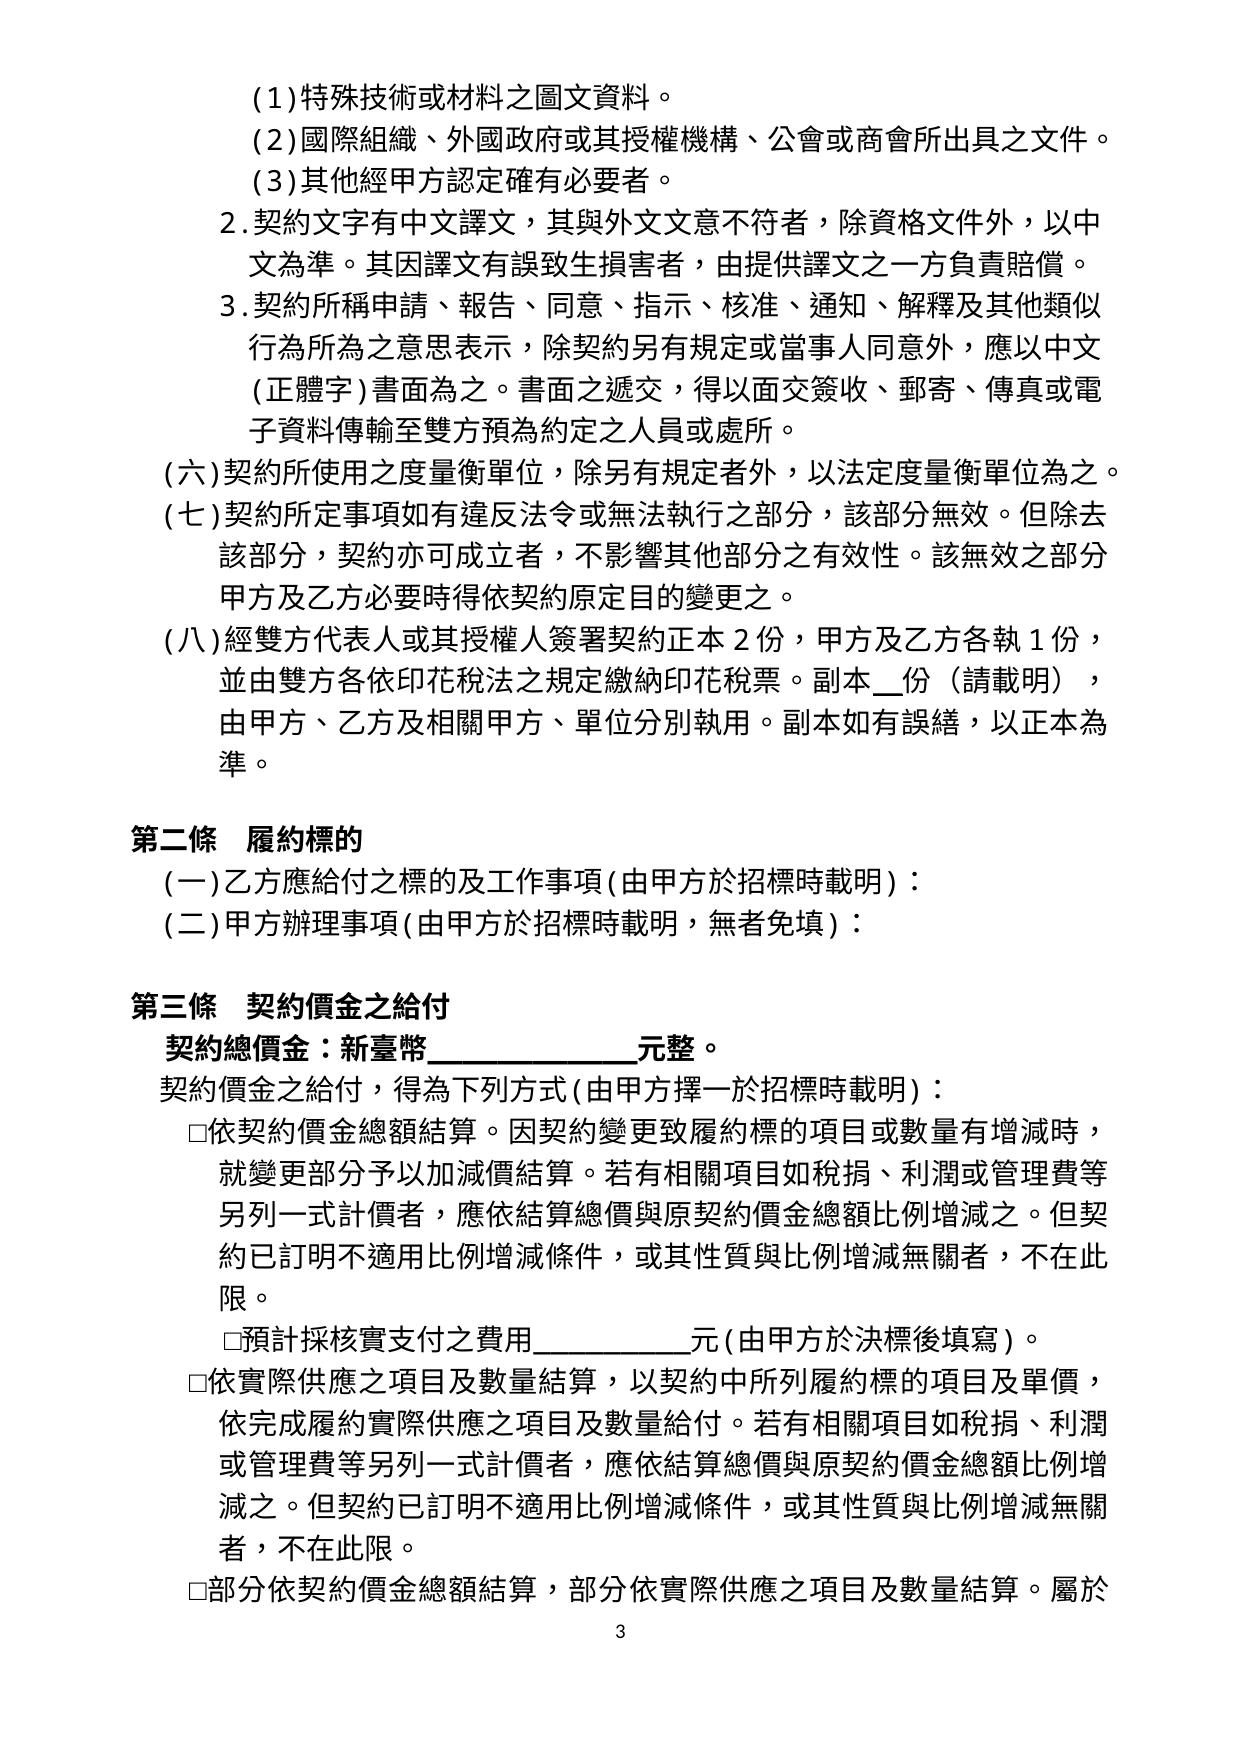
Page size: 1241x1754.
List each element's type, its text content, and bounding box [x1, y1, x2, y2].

text □依實際供應之項目及數量結算，以契約中所列履約標的項目及單價，依完成履約實際供應之項目及數量給付。若有相關項目如稅捐、利潤或管理費等另列一式計價者，應依結算總價與原契約價金總額比例增減之。但契約已訂明不適用比例增減條件，或其性質與比例增減無關者，不在此限。 [189, 1359, 1110, 1567]
text (二)甲方辦理事項(由甲方於招標時載明，無者免填)： [159, 901, 1110, 942]
text (2)國際組織、外國政府或其授權機構、公會或商會所出具之文件。 [248, 117, 1110, 158]
text 第二條 履約標的 [130, 817, 1110, 859]
text 3.契約所稱申請、報告、同意、指示、核准、通知、解釋及其他類似行為所為之意思表示，除契約另有規定或當事人同意外，應以中文(正體字)書面為之。書面之遞交，得以面交簽收、郵寄、傳真或電子資料傳輸至雙方預為約定之人員或處所。 [218, 283, 1104, 450]
text (七)契約所定事項如有違反法令或無法執行之部分，該部分無效。但除去該部分，契約亦可成立者，不影響其他部分之有效性。該無效之部分，甲方及乙方必要時得依契約原定目的變更之。 [159, 492, 1110, 617]
text 契約價金之給付，得為下列方式(由甲方擇一於招標時載明)： [159, 1067, 1110, 1109]
text □部分依契約價金總額結算，部分依實際供應之項目及數量結算。屬於 [189, 1567, 1110, 1609]
text (3)其他經甲方認定確有必要者。 [248, 158, 1110, 200]
text □預計採核實支付之費用_________元(由甲方於決標後填寫)。 [189, 1317, 1110, 1359]
text 契約總價金：新臺幣____________元整。 [130, 1026, 1110, 1067]
text (六)契約所使用之度量衡單位，除另有規定者外，以法定度量衡單位為之。 [159, 450, 1110, 492]
text 2.契約文字有中文譯文，其與外文文意不符者，除資格文件外，以中文為準。其因譯文有誤致生損害者，由提供譯文之一方負責賠償。 [218, 200, 1104, 283]
text 第三條 契約價金之給付 [130, 984, 1110, 1026]
text (八)經雙方代表人或其授權人簽署契約正本2份，甲方及乙方各執1份，並由雙方各依印花稅法之規定繳納印花稅票。副本＿份（請載明），由甲方、乙方及相關甲方、單位分別執用。副本如有誤繕，以正本為準。 [159, 617, 1110, 783]
text □依契約價金總額結算。因契約變更致履約標的項目或數量有增減時，就變更部分予以加減價結算。若有相關項目如稅捐、利潤或管理費等另列一式計價者，應依結算總價與原契約價金總額比例增減之。但契約已訂明不適用比例增減條件，或其性質與比例增減無關者，不在此限。 [189, 1109, 1110, 1317]
text (1)特殊技術或材料之圖文資料。 [248, 75, 1110, 117]
text (一)乙方應給付之標的及工作事項(由甲方於招標時載明)： [159, 859, 1110, 901]
